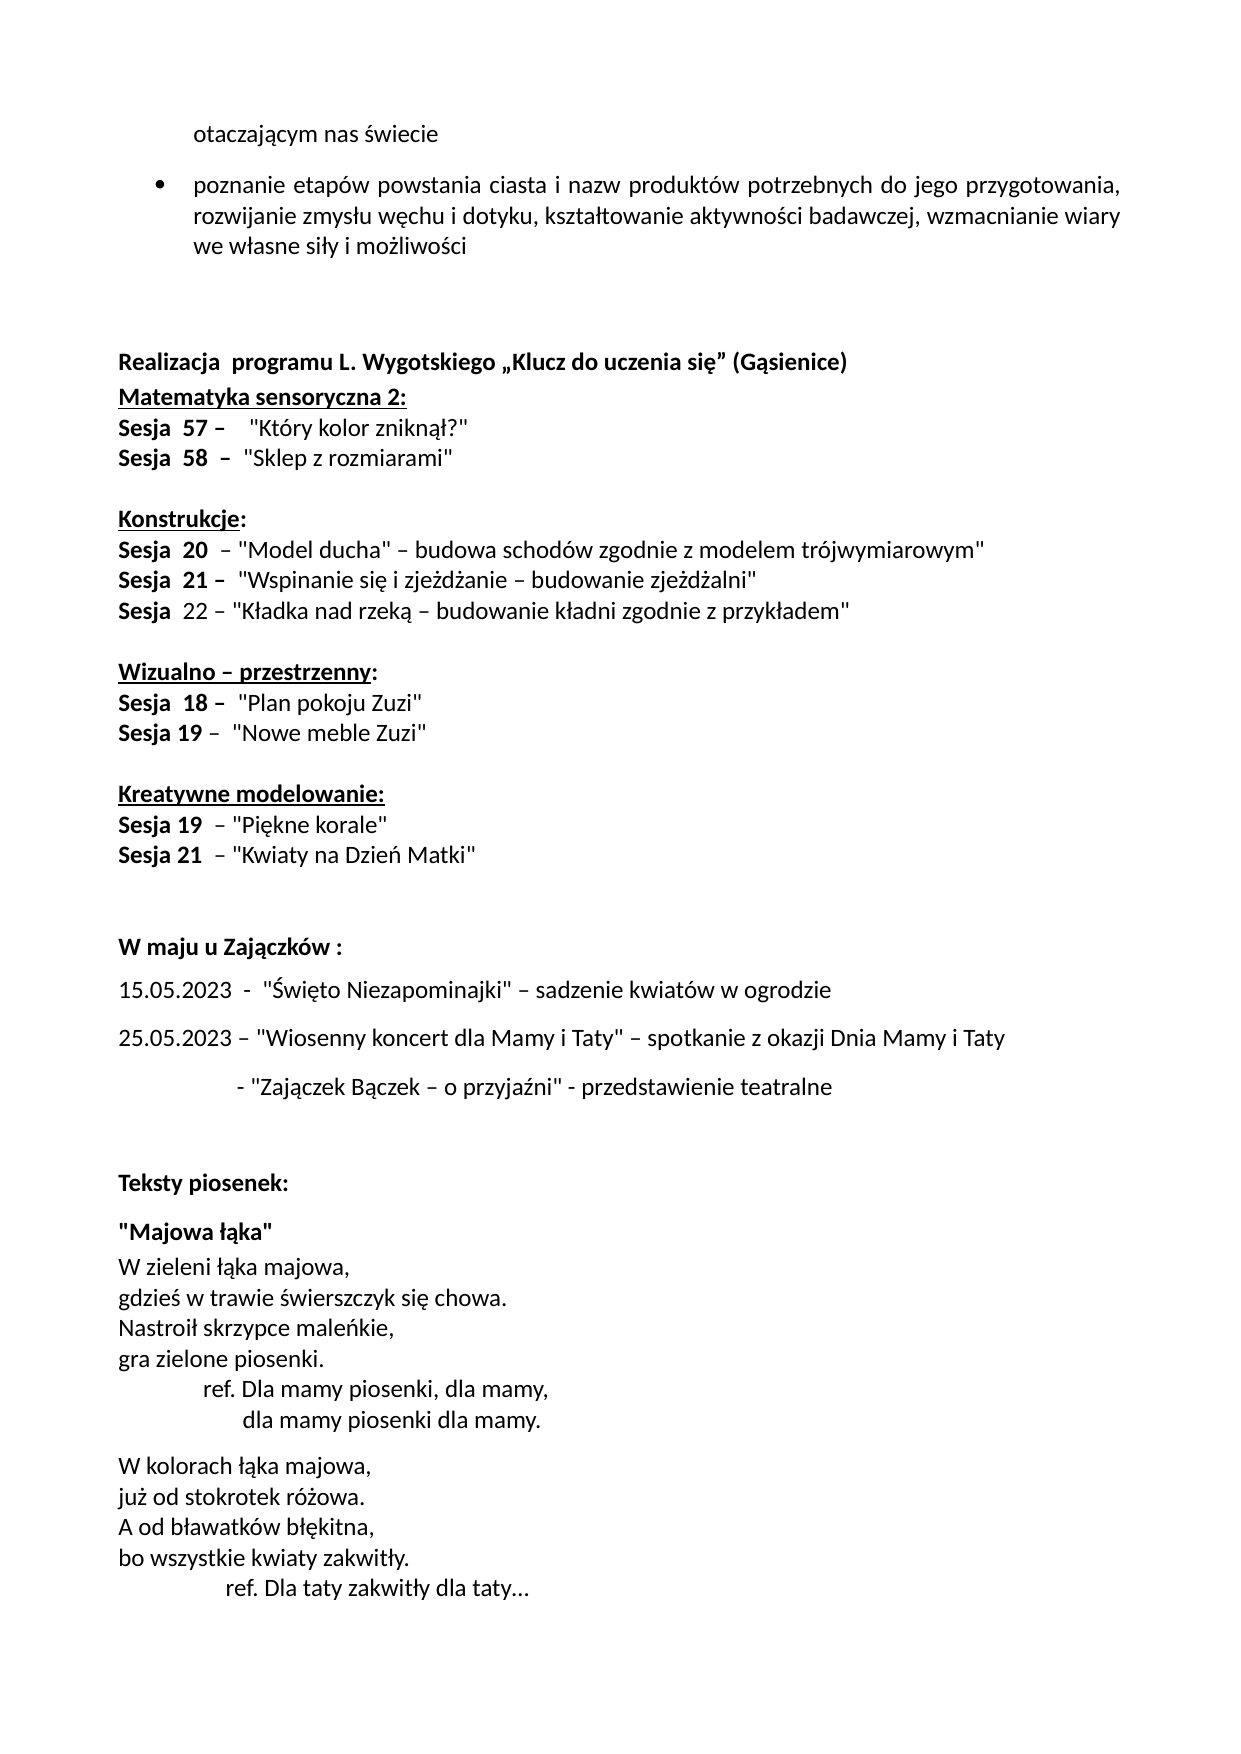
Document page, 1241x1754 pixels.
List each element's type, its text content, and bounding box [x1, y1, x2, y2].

text W zieleni łąka majowa, gdzieś w trawie świerszczyk się chowa. Nastroił skrzypce maleńkie, gra zielone piosenki. ref. Dla mamy piosenki, dla mamy, dla mamy piosenki dla mamy. [118, 1251, 1122, 1434]
text Matematyka sensoryczna 2: [118, 382, 1122, 412]
text Sesja 18 – "Plan pokoju Zuzi" [118, 687, 1122, 717]
text "Majowa łąka" [118, 1216, 1122, 1246]
text Kreatywne modelowanie: [118, 778, 1122, 809]
list poznanie etapów powstania ciasta i nazw produktów potrzebnych do jego przygotowania, rozwijanie zmysłu węchu i dotyku, kształtowanie aktywności badawczej, wzmacnianie wiary we własne siły i możliwości [156, 169, 1122, 261]
text Sesja 19 – "Nowe meble Zuzi" [118, 717, 1122, 748]
text W kolorach łąka majowa, już od stokrotek różowa. A od bławatków błękitna, bo wszystkie kwiaty zakwitły. ref. Dla taty zakwitły dla taty… [118, 1450, 1122, 1603]
text 25.05.2023 – "Wiosenny koncert dla Mamy i Taty" – spotkanie z okazji Dnia Mamy i Taty [118, 1022, 1122, 1053]
text Wizualno – przestrzenny: [118, 656, 1122, 687]
subtitle Realizacja programu L. Wygotskiego „Klucz do uczenia się” (Gąsienice) [118, 346, 1122, 376]
text Sesja 19 – "Piękne korale" [118, 809, 1122, 839]
text Sesja 58 – "Sklep z rozmiarami" [118, 443, 1122, 473]
text 15.05.2023 - "Święto Niezapominajki" – sadzenie kwiatów w ogrodzie [118, 974, 1122, 1004]
text - "Zajączek Bączek – o przyjaźni" - przedstawienie teatralne [118, 1071, 1122, 1101]
text Sesja 20 – "Model ducha" – budowa schodów zgodnie z modelem trójwymiarowym" [118, 534, 1122, 565]
text Konstrukcje: [118, 504, 1122, 534]
text W maju u Zajączków : [118, 931, 1122, 961]
text Sesja 21 – "Wspinanie się i zjeżdżanie – budowanie zjeżdżalni" [118, 565, 1122, 595]
list otaczającym nas świecie [156, 118, 1122, 149]
text Sesja 22 – "Kładka nad rzeką – budowanie kładni zgodnie z przykładem" [118, 595, 1122, 626]
text Teksty piosenek: [118, 1167, 1122, 1198]
text Sesja 57 – "Który kolor zniknął?" [118, 412, 1122, 443]
text Sesja 21 – "Kwiaty na Dzień Matki" [118, 839, 1122, 870]
